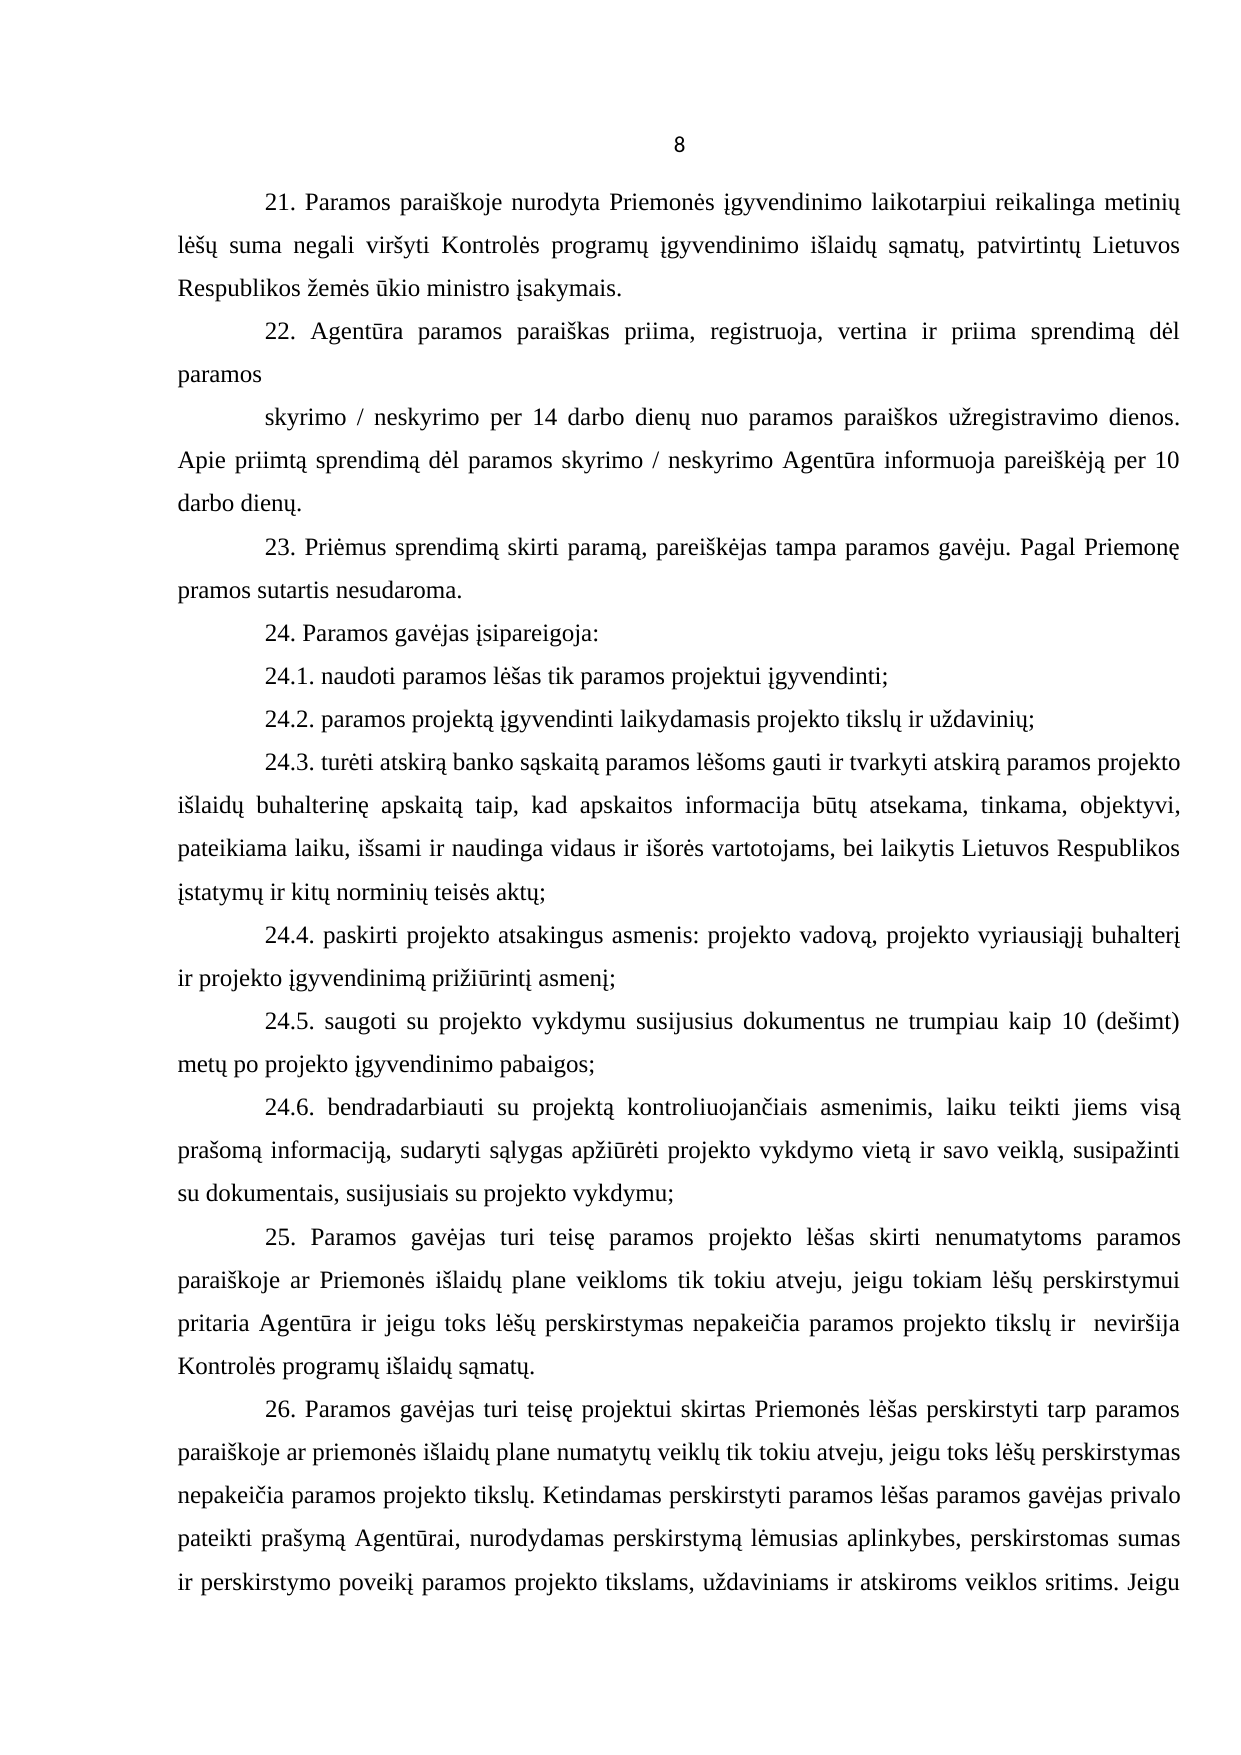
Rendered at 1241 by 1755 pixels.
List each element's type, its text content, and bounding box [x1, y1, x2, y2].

text 24.5. saugoti su projekto vykdymu susijusius dokumentus ne trumpiau kaip 10 (dešimt) metų po projekto įgyvendinimo pabaigos; [177, 1006, 1181, 1078]
text 24.4. paskirti projekto atsakingus asmenis: projekto vadovą, projekto vyriausiąjį buhalterį ir projekto įgyvendinimą prižiūrintį asmenį; [177, 920, 1181, 992]
text 26. Paramos gavėjas turi teisę projektui skirtas Priemonės lėšas perskirstyti tarp paramos paraiškoje ar priemonės išlaidų plane numatytų veiklų tik tokiu atveju, jeigu toks lėšų perskirstymas nepakeičia paramos projekto tikslų. Ketindamas perskirstyti paramos lėšas paramos gavėjas privalo pateikti prašymą Agentūrai, nurodydamas perskirstymą lėmusias aplinkybes, perskirstomas sumas ir perskirstymo poveikį paramos projekto tikslams, uždaviniams ir atskiroms veiklos sritims. Jeigu [177, 1394, 1181, 1595]
text 22. Agentūra paramos paraiškas priima, registruoja, vertina ir priima sprendimą dėl paramos [177, 316, 1181, 388]
text 24.1. naudoti paramos lėšas tik paramos projektui įgyvendinti; [177, 661, 1181, 690]
text 24.2. paramos projektą įgyvendinti laikydamasis projekto tikslų ir uždavinių; [177, 704, 1181, 733]
text skyrimo / neskyrimo per 14 darbo dienų nuo paramos paraiškos užregistravimo dienos. Apie priimtą sprendimą dėl paramos skyrimo / neskyrimo Agentūra informuoja pareiškėją per 10 darbo dienų. [177, 402, 1181, 517]
text 21. Paramos paraiškoje nurodyta Priemonės įgyvendinimo laikotarpiui reikalinga metinių lėšų suma negali viršyti Kontrolės programų įgyvendinimo išlaidų sąmatų, patvirtintų Lietuvos Respublikos žemės ūkio ministro įsakymais. [177, 187, 1181, 302]
text 23. Priėmus sprendimą skirti paramą, pareiškėjas tampa paramos gavėju. Pagal Priemonę pramos sutartis nesudaroma. [177, 532, 1181, 603]
text 24. Paramos gavėjas įsipareigoja: [177, 618, 1181, 647]
text 24.6. bendradarbiauti su projektą kontroliuojančiais asmenimis, laiku teikti jiems visą prašomą informaciją, sudaryti sąlygas apžiūrėti projekto vykdymo vietą ir savo veiklą, susipažinti su dokumentais, susijusiais su projekto vykdymu; [177, 1092, 1181, 1207]
text 25. Paramos gavėjas turi teisę paramos projekto lėšas skirti nenumatytoms paramos paraiškoje ar Priemonės išlaidų plane veikloms tik tokiu atveju, jeigu tokiam lėšų perskirstymui pritaria Agentūra ir jeigu toks lėšų perskirstymas nepakeičia paramos projekto tikslų ir neviršija Kontrolės programų išlaidų sąmatų. [177, 1222, 1181, 1380]
text 24.3. turėti atskirą banko sąskaitą paramos lėšoms gauti ir tvarkyti atskirą paramos projekto išlaidų buhalterinę apskaitą taip, kad apskaitos informacija būtų atsekama, tinkama, objektyvi, pateikiama laiku, išsami ir naudinga vidaus ir išorės vartotojams, bei laikytis Lietuvos Respublikos įstatymų ir kitų norminių teisės aktų; [177, 747, 1181, 905]
